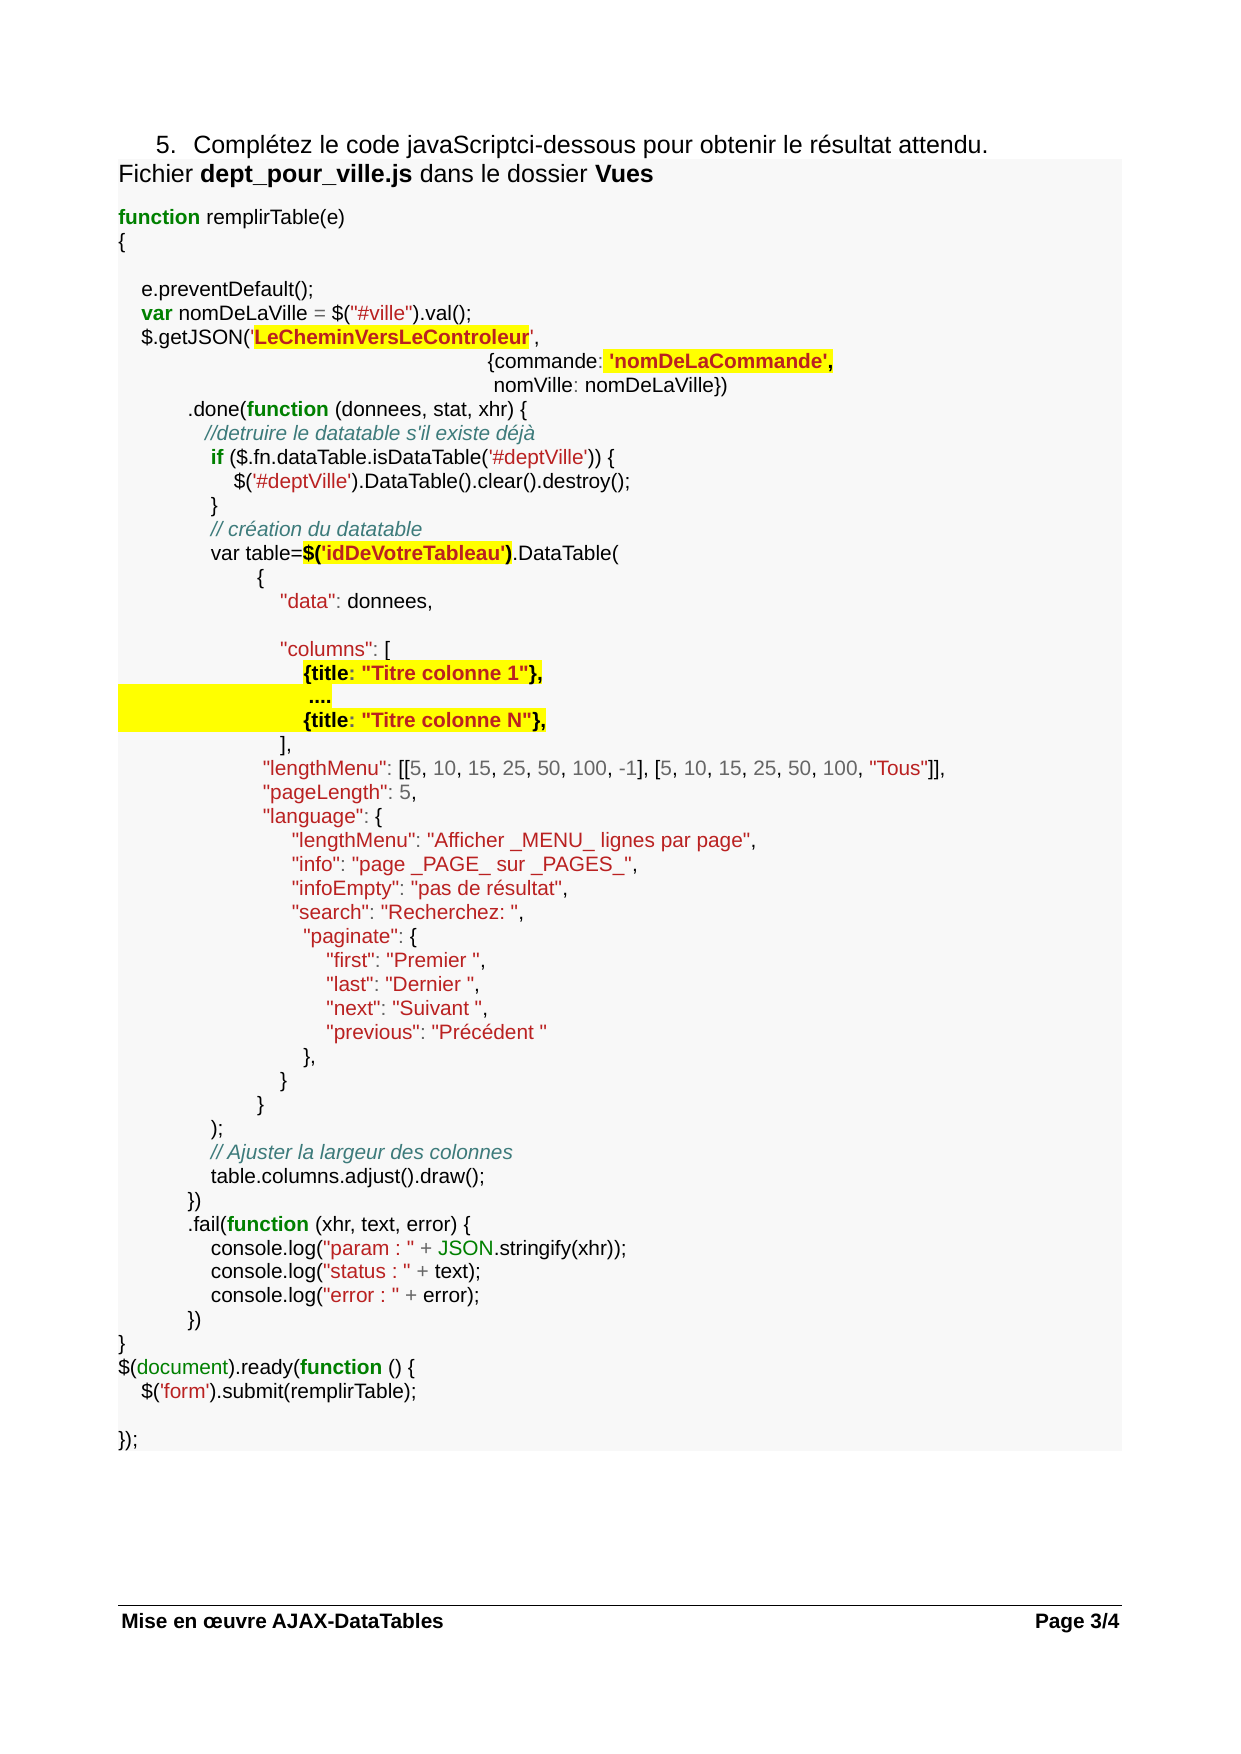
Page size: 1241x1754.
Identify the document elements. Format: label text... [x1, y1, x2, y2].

text "next": "Suivant ", [118, 996, 1122, 1020]
text // création du datatable [118, 517, 1122, 541]
text }); [118, 1427, 1122, 1451]
text $('form').submit(remplirTable); [118, 1379, 1122, 1403]
text } [118, 1092, 1122, 1116]
text .fail(function (xhr, text, error) { [118, 1211, 1122, 1235]
text $(document).ready(function () { [118, 1355, 1122, 1379]
text table.columns.adjust().draw(); [118, 1163, 1122, 1187]
text { [118, 564, 1122, 588]
text "first": "Premier ", [118, 948, 1122, 972]
text if ($.fn.dataTable.isDataTable('#deptVille')) { [118, 445, 1122, 469]
text ); [118, 1116, 1122, 1139]
text var table=$('idDeVotreTableau').DataTable( [118, 541, 1122, 564]
text }) [118, 1187, 1122, 1211]
text {commande: 'nomDeLaCommande', [118, 349, 1122, 373]
text .done(function (donnees, stat, xhr) { [118, 397, 1122, 421]
text }, [118, 1044, 1122, 1068]
text "infoEmpty": "pas de résultat", [118, 876, 1122, 900]
text "previous": "Précédent " [118, 1020, 1122, 1044]
text {title: "Titre colonne N"}, [118, 708, 1122, 732]
text "columns": [ [118, 636, 1122, 660]
text "paginate": { [118, 924, 1122, 948]
text //detruire le datatable s'il existe déjà [118, 421, 1122, 445]
text } [118, 493, 1122, 517]
text {title: "Titre colonne 1"}, [118, 660, 1122, 684]
text var nomDeLaVille = $("#ville").val(); [118, 301, 1122, 325]
text e.preventDefault(); [118, 277, 1122, 301]
text "language": { [118, 804, 1122, 828]
text .... [118, 684, 1122, 708]
text } [118, 1068, 1122, 1092]
text console.log("status : " + text); [118, 1259, 1122, 1283]
text "search": "Recherchez: ", [118, 900, 1122, 924]
text } [118, 1331, 1122, 1355]
text "data": donnees, [118, 588, 1122, 612]
text $.getJSON('LeCheminVersLeControleur', [118, 325, 1122, 349]
text // Ajuster la largeur des colonnes [118, 1139, 1122, 1163]
text console.log("param : " + JSON.stringify(xhr)); [118, 1235, 1122, 1259]
text "pageLength": 5, [118, 780, 1122, 804]
text ], [118, 732, 1122, 756]
text Fichier dept_pour_ville.js dans le dossier Vues [118, 159, 1122, 187]
text console.log("error : " + error); [118, 1283, 1122, 1307]
text }) [118, 1307, 1122, 1331]
text $('#deptVille').DataTable().clear().destroy(); [118, 469, 1122, 493]
list Complétez le code javaScriptci-dessous pour obtenir le résultat attendu. [156, 130, 1122, 159]
text "lengthMenu": "Afficher _MENU_ lignes par page", [118, 828, 1122, 852]
text "info": "page _PAGE_ sur _PAGES_", [118, 852, 1122, 876]
text "lengthMenu": [[5, 10, 15, 25, 50, 100, -1], [5, 10, 15, 25, 50, 100, "Tous"]], [118, 756, 1122, 780]
text { [118, 229, 1122, 253]
text function remplirTable(e) [118, 205, 1122, 229]
text "last": "Dernier ", [118, 972, 1122, 996]
text nomVille: nomDeLaVille}) [118, 373, 1122, 397]
